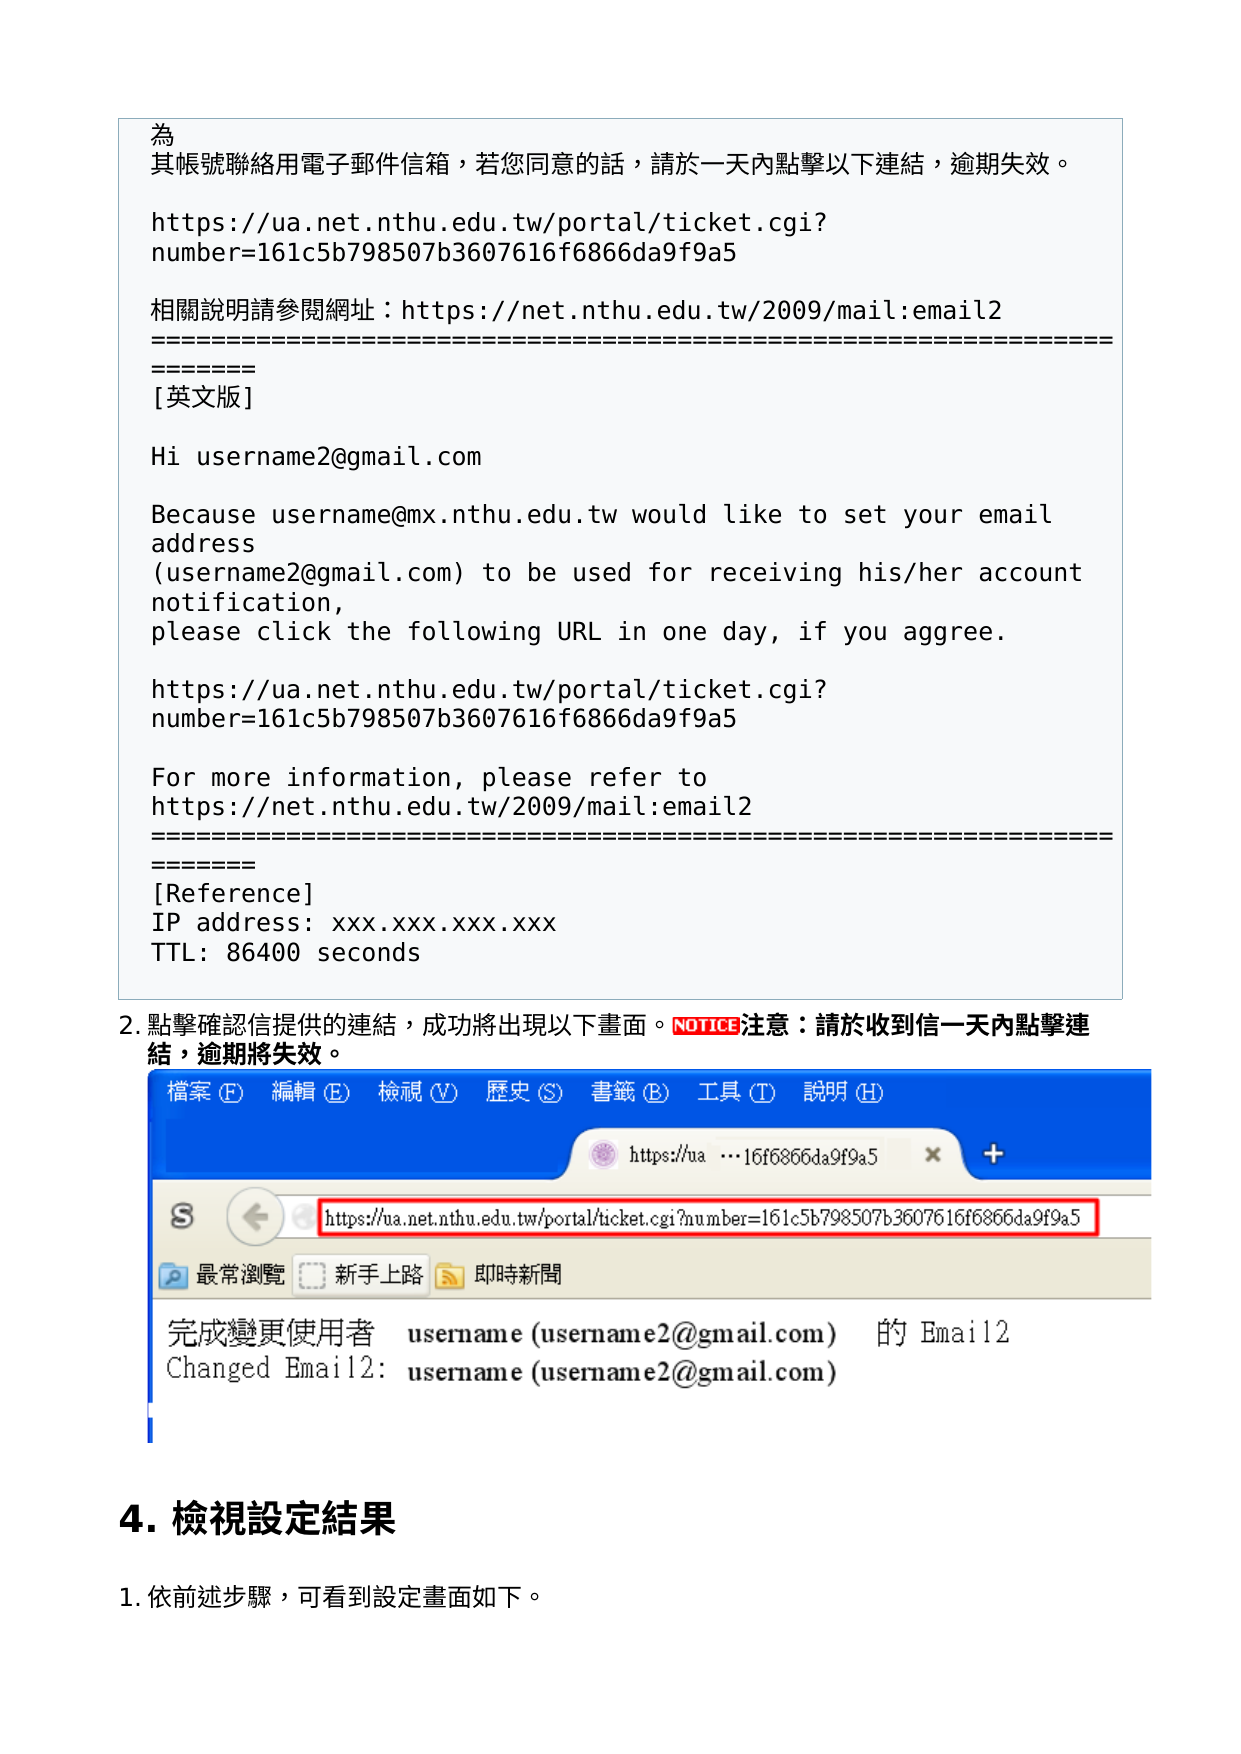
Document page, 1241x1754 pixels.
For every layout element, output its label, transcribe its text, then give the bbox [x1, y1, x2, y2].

list 點擊確認信提供的連結，成功將出現以下畫面。注意：請於收到信一天內點擊連結，逾期將失效。 [118, 1011, 1122, 1443]
list 依前述步驟，可看到設定畫面如下。 [118, 1583, 1122, 1612]
list 為 其帳號聯絡用電子郵件信箱，若您同意的話，請於一天內點擊以下連結，逾期失效。 https://ua.net.nthu.edu.tw/portal/ticket.cgi?number=161c5b798507b3607616f6866da9f9a5 相關說明請參閱網址：https://net.nthu.edu.tw/2009/mail:email2 ======================================================================= [英文版] Hi username2@gmail.com Because username@mx.nthu.edu.tw would like to set your email address (username2@gmail.com) to be used for receiving his/her account notification, please click the following URL in one day, if you aggree. https://ua.net.nthu.edu.tw/portal/ticket.cgi?number=161c5b798507b3607616f6866da9f9a5 For more information, please refer to https://net.nthu.edu.tw/2009/mail:email2 ======================================================================= [Reference] IP address: xxx.xxx.xxx.xxx TTL: 86400 seconds [119, 119, 1122, 999]
picture [147, 1069, 1152, 1443]
picture [672, 1017, 740, 1035]
subtitle 4. 檢視設定結果 [118, 1497, 1122, 1541]
